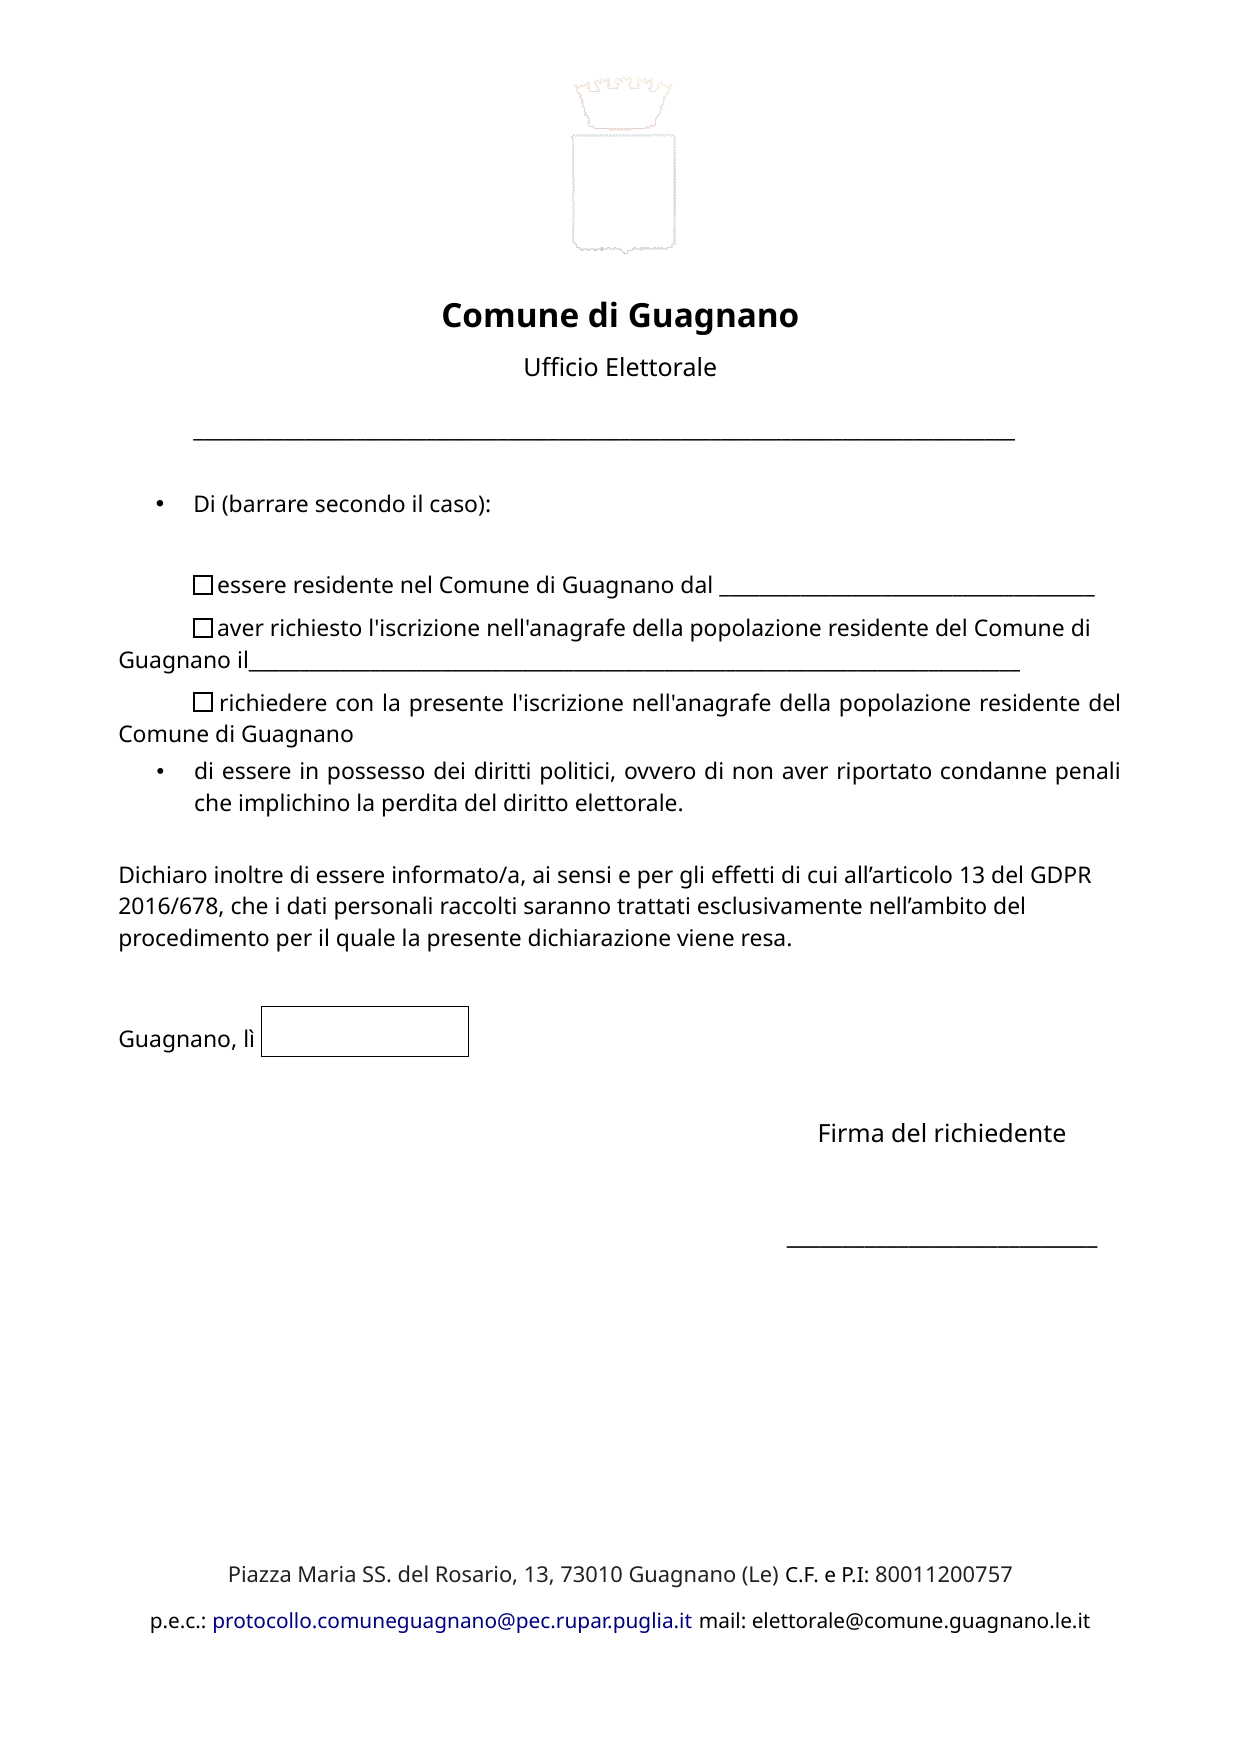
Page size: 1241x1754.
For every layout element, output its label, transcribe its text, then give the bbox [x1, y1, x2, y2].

list _________________________________________________________________________________ [156, 413, 1122, 444]
list Di (barrare secondo il caso): [156, 488, 1122, 519]
text aver richiesto l'iscrizione nell'anagrafe della popolazione residente del Comune di Guagnano il____________________________________________________________________________ [118, 612, 1122, 675]
list di essere in possesso dei diritti politici, ovvero di non aver riportato condanne penali che implichino la perdita del diritto elettorale. [156, 755, 1122, 818]
text essere residente nel Comune di Guagnano dal _____________________________________ [118, 569, 1122, 601]
text Dichiaro inoltre di essere informato/a, ai sensi e per gli effetti di cui all’articolo 13 del GDPR 2016/678, che i dati personali raccolti saranno trattati esclusivamente nell’ambito del procedimento per il quale la presente dichiarazione viene resa. [118, 859, 1122, 953]
text Guagnano, lì [118, 1006, 261, 1056]
text richiedere con la presente l'iscrizione nell'anagrafe della popolazione residente del Comune di Guagnano [118, 687, 1122, 749]
table_header Firma del richiedente ____________________________ [761, 1110, 1123, 1258]
text [469, 1006, 1122, 1056]
